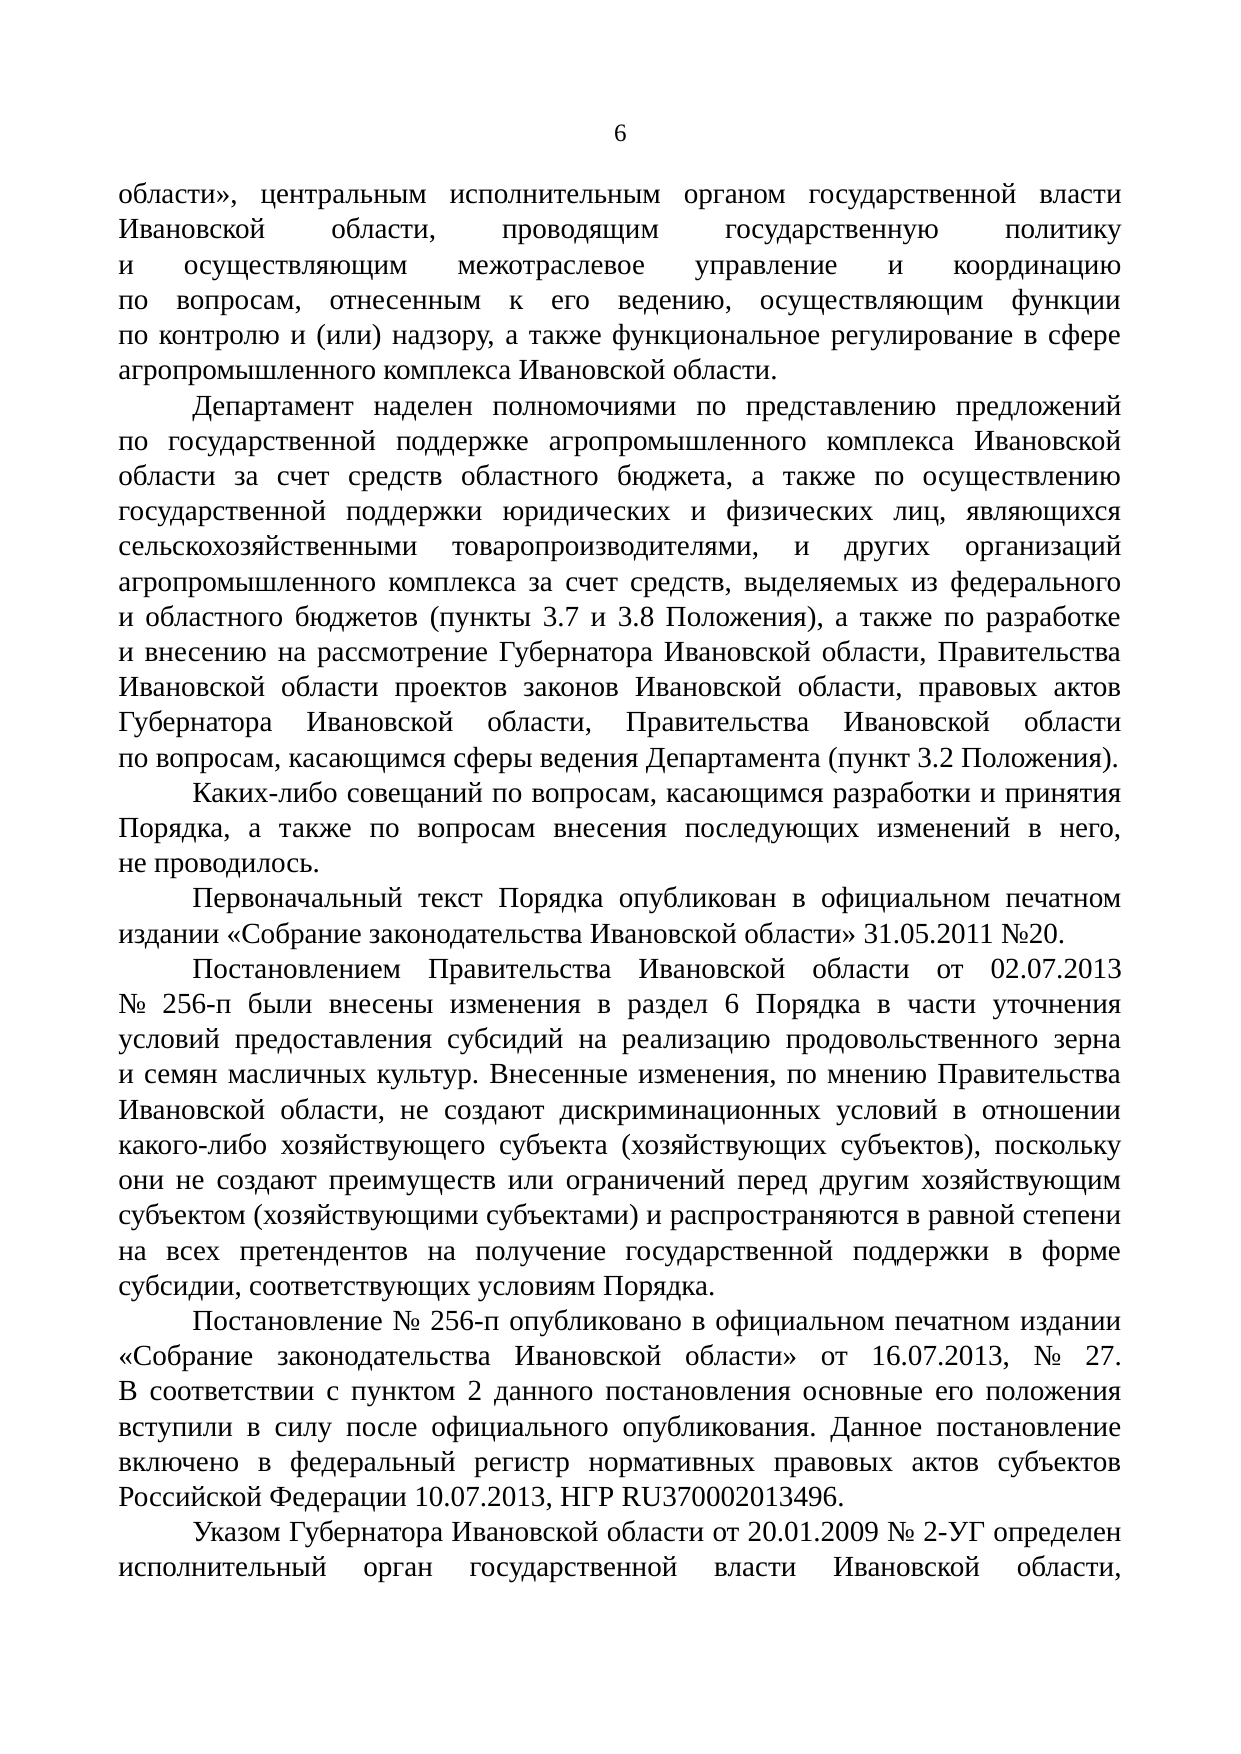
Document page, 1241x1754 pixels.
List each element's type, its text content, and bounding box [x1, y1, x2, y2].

text Первоначальный текст Порядка опубликован в официальном печатном издании «Собрание законодательства Ивановской области» 31.05.2011 №20. [118, 881, 1122, 949]
text Постановлением Правительства Ивановской области от 02.07.2013 № 256-п были внесены изменения в раздел 6 Порядка в части уточнения условий предоставления субсидий на реализацию продовольственного зерна и семян масличных культур. Внесенные изменения, по мнению Правительства Ивановской области, не создают дискриминационных условий в отношении какого-либо хозяйствующего субъекта (хозяйствующих субъектов), поскольку они не создают преимуществ или ограничений перед другим хозяйствующим субъектом (хозяйствующими субъектами) и распространяются в равной степени на всех претендентов на получение государственной поддержки в форме субсидии, соответствующих условиям Порядка. [118, 951, 1122, 1301]
text области», центральным исполнительным органом государственной власти Ивановской области, проводящим государственную политику и осуществляющим межотраслевое управление и координацию по вопросам, отнесенным к его ведению, осуществляющим функции по контролю и (или) надзору, а также функциональное регулирование в сфере агропромышленного комплекса Ивановской области. [118, 176, 1122, 386]
text Указом Губернатора Ивановской области от 20.01.2009 № 2-УГ определен исполнительный орган государственной власти Ивановской области, [118, 1514, 1122, 1583]
text Каких-либо совещаний по вопросам, касающимся разработки и принятия Порядка, а также по вопросам внесения последующих изменений в него, не проводилось. [118, 775, 1122, 879]
text Постановление № 256-п опубликовано в официальном печатном издании «Собрание законодательства Ивановской области» от 16.07.2013, № 27. В соответствии с пунктом 2 данного постановления основные его положения вступили в силу после официального опубликования. Данное постановление включено в федеральный регистр нормативных правовых актов субъектов Российской Федерации 10.07.2013, НГР RU370002013496. [118, 1303, 1122, 1513]
text Департамент наделен полномочиями по представлению предложений по государственной поддержке агропромышленного комплекса Ивановской области за счет средств областного бюджета, а также по осуществлению государственной поддержки юридических и физических лиц, являющихся сельскохозяйственными товаропроизводителями, и других организаций агропромышленного комплекса за счет средств, выделяемых из федерального и областного бюджетов (пункты 3.7 и 3.8 Положения), а также по разработке и внесению на рассмотрение Губернатора Ивановской области, Правительства Ивановской области проектов законов Ивановской области, правовых актов Губернатора Ивановской области, Правительства Ивановской области по вопросам, касающимся сферы ведения Департамента (пункт 3.2 Положения). [118, 388, 1122, 773]
